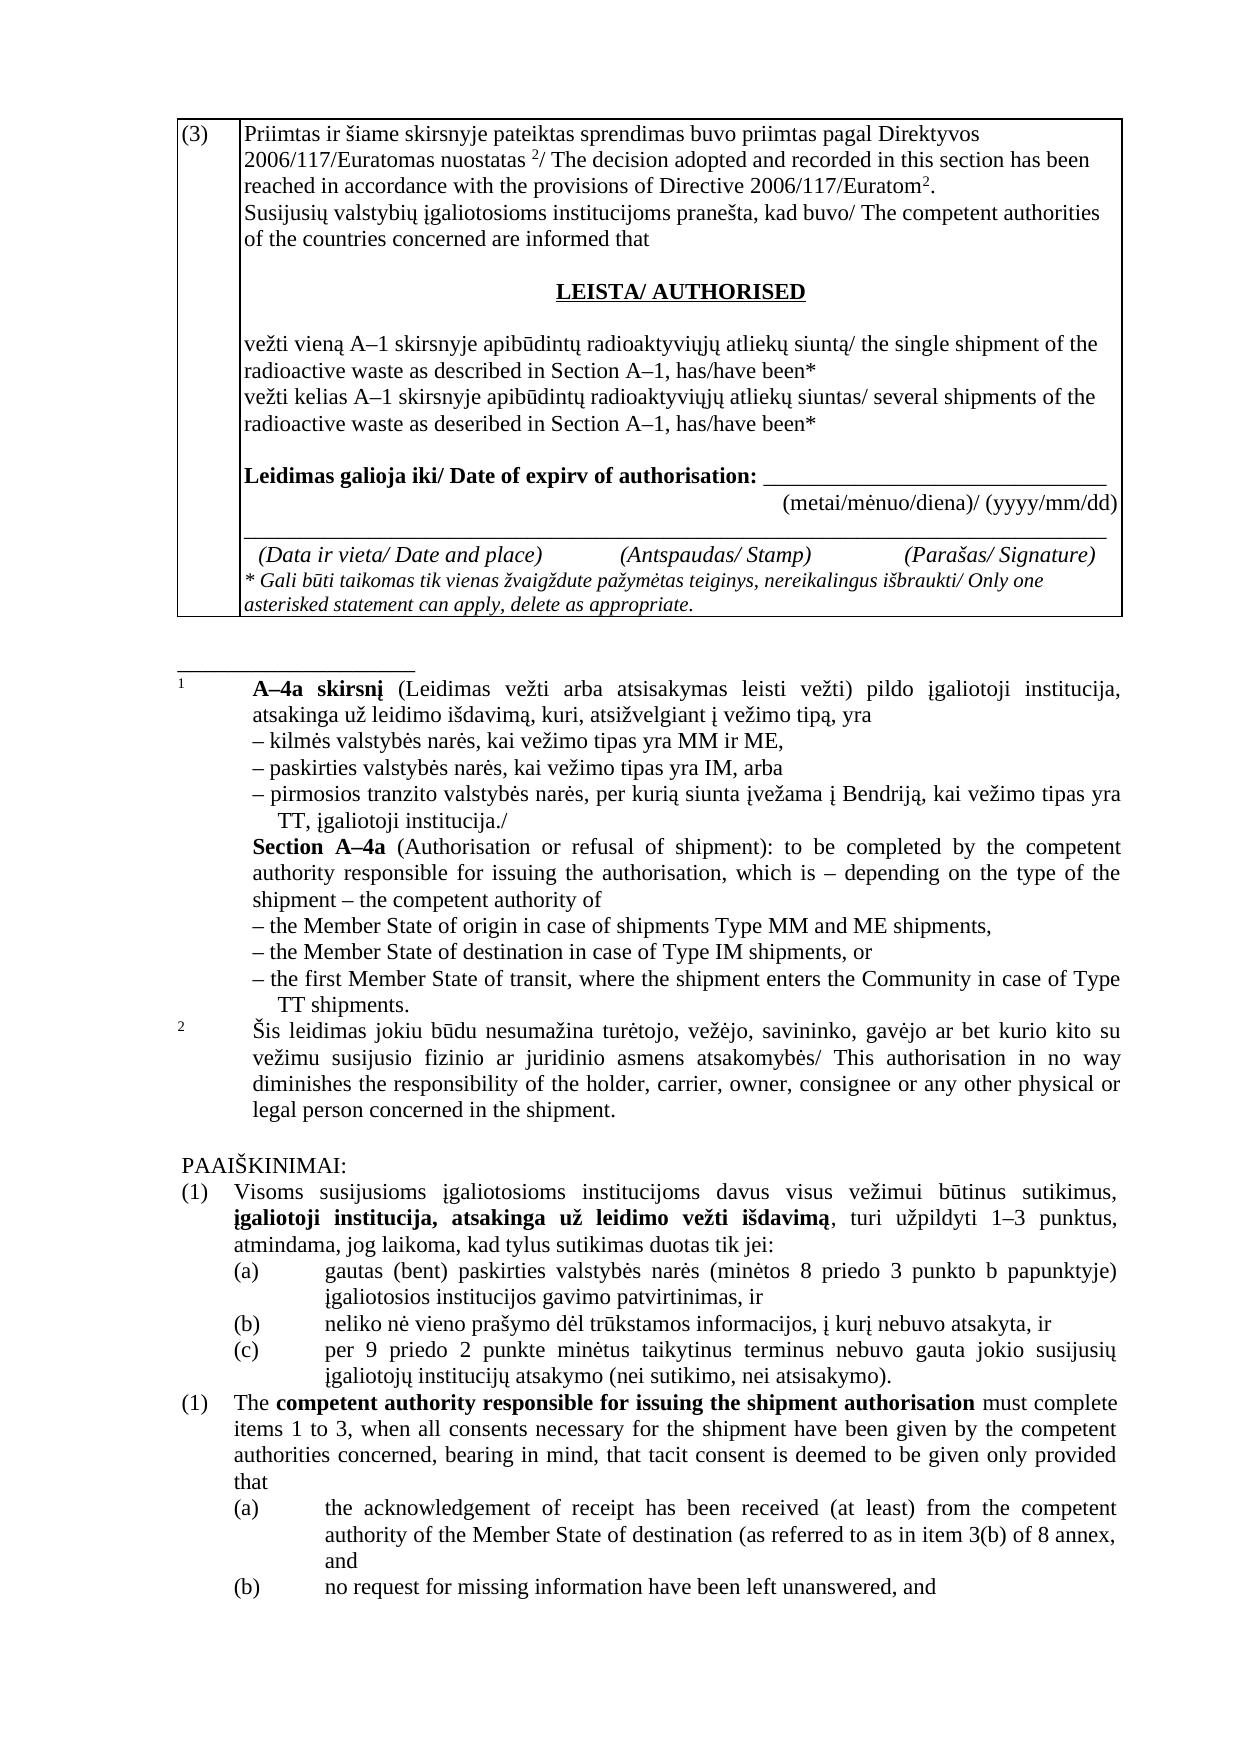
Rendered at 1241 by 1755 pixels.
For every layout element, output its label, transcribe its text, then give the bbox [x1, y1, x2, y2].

text 2 Šis leidimas jokiu būdu nesumažina turėtojo, vežėjo, savininko, gavėjo ar bet kurio kito su vežimu susijusio fizinio ar juridinio asmens atsakomybės/ This authorisation in no way diminishes the responsibility of the holder, carrier, owner, consignee or any other physical or legal person concerned in the shipment. [177, 1017, 1122, 1123]
text – kilmės valstybės narės, kai vežimo tipas yra MM ir ME, [252, 728, 1122, 754]
table_cell gautas (bent) paskirties valstybės narės (minėtos 8 priedo 3 punkto b papunktyje) įgaliotosios institucijos gavimo patvirtinimas, ir [320, 1257, 1122, 1310]
table_cell Priimtas ir šiame skirsnyje pateiktas sprendimas buvo priimtas pagal Direktyvos 2006/117/Euratomas nuostatas 2/ The decision adopted and recorded in this section has been reached in accordance with the provisions of Directive 2006/117/Euratom2. Susijusių valstybių įgaliotosioms institucijoms pranešta, kad buvo/ The competent authorities of the countries concerned are informed that LEISTA/ AUTHORISED vežti vieną A–1 skirsnyje apibūdintų radioaktyviųjų atliekų siuntą/ the single shipment of the radioactive waste as described in Section A–1, has/have been* vežti kelias A–1 skirsnyje apibūdintų radioaktyviųjų atliekų siuntas/ several shipments of the radioactive waste as deseribed in Section A–1, has/have been* Leidimas galioja iki/ Date of expirv of authorisation: (metai/mėnuo/diena)/ (yyyy/mm/dd) _ (Data ir vieta/ Date and place) (Antspaudas/ Stamp) (Parašas/ Signature) * Gali būti taikomas tik vienas žvaigždute pažymėtas teiginys, nereikalingus išbraukti/ Only one asterisked statement can apply, delete as appropriate. [241, 120, 1121, 616]
table_cell neliko nė vieno prašymo dėl trūkstamos informacijos, į kurį nebuvo atsakyta, ir [320, 1310, 1122, 1336]
text – the first Member State of transit, where the shipment enters the Community in case of Type TT shipments. [252, 965, 1122, 1017]
text – pirmosios tranzito valstybės narės, per kurią siunta įvežama į Bendriją, kai vežimo tipas yra TT, įgaliotoji institucija./ [252, 780, 1122, 833]
table_cell (1) [177, 1178, 229, 1389]
table_cell (a) [229, 1257, 320, 1310]
text Section A–4a (Authorisation or refusal of shipment): to be completed by the competent authority responsible for issuing the authorisation, which is – depending on the type of the shipment – the competent authority of [252, 833, 1122, 912]
table_header PAAIŠKINIMAI: [177, 1152, 1122, 1178]
table_cell (a) [229, 1494, 320, 1573]
table_cell per 9 priedo 2 punkte minėtus taikytinus terminus nebuvo gauta jokio susijusių įgaliotojų institucijų atsakymo (nei sutikimo, nei atsisakymo). [320, 1336, 1122, 1389]
table_cell (3) [178, 120, 239, 616]
table_cell (b) [229, 1573, 320, 1600]
table_cell no request for missing information have been left unanswered, and [320, 1573, 1122, 1600]
text – the Member State of destination in case of Type IM shipments, or [252, 938, 1122, 965]
table_cell the acknowledgement of receipt has been received (at least) from the competent authority of the Member State of destination (as referred to as in item 3(b) of 8 annex, and [320, 1494, 1122, 1573]
text – the Member State of origin in case of shipments Type MM and ME shipments, [252, 912, 1122, 938]
table_cell Visoms susijusioms įgaliotosioms institucijoms davus visus vežimui būtinus sutikimus, įgaliotoji institucija, atsakinga už leidimo vežti išdavimą, turi užpildyti 1–3 punktus, atmindama, jog laikoma, kad tylus sutikimas duotas tik jei: [229, 1178, 1122, 1257]
text 1 A–4a skirsnį (Leidimas vežti arba atsisakymas leisti vežti) pildo įgaliotoji institucija, atsakinga už leidimo išdavimą, kuri, atsižvelgiant į vežimo tipą, yra [177, 675, 1122, 728]
text ___________________ [177, 646, 1122, 675]
table_cell (b) [229, 1310, 320, 1336]
table_cell The competent authority responsible for issuing the shipment authorisation must complete items 1 to 3, when all consents necessary for the shipment have been given by the competent authorities concerned, bearing in mind, that tacit consent is deemed to be given only provided that [229, 1389, 1122, 1494]
table_cell (c) [229, 1336, 320, 1389]
table_cell (1) [177, 1389, 229, 1600]
text – paskirties valstybės narės, kai vežimo tipas yra IM, arba [252, 754, 1122, 780]
